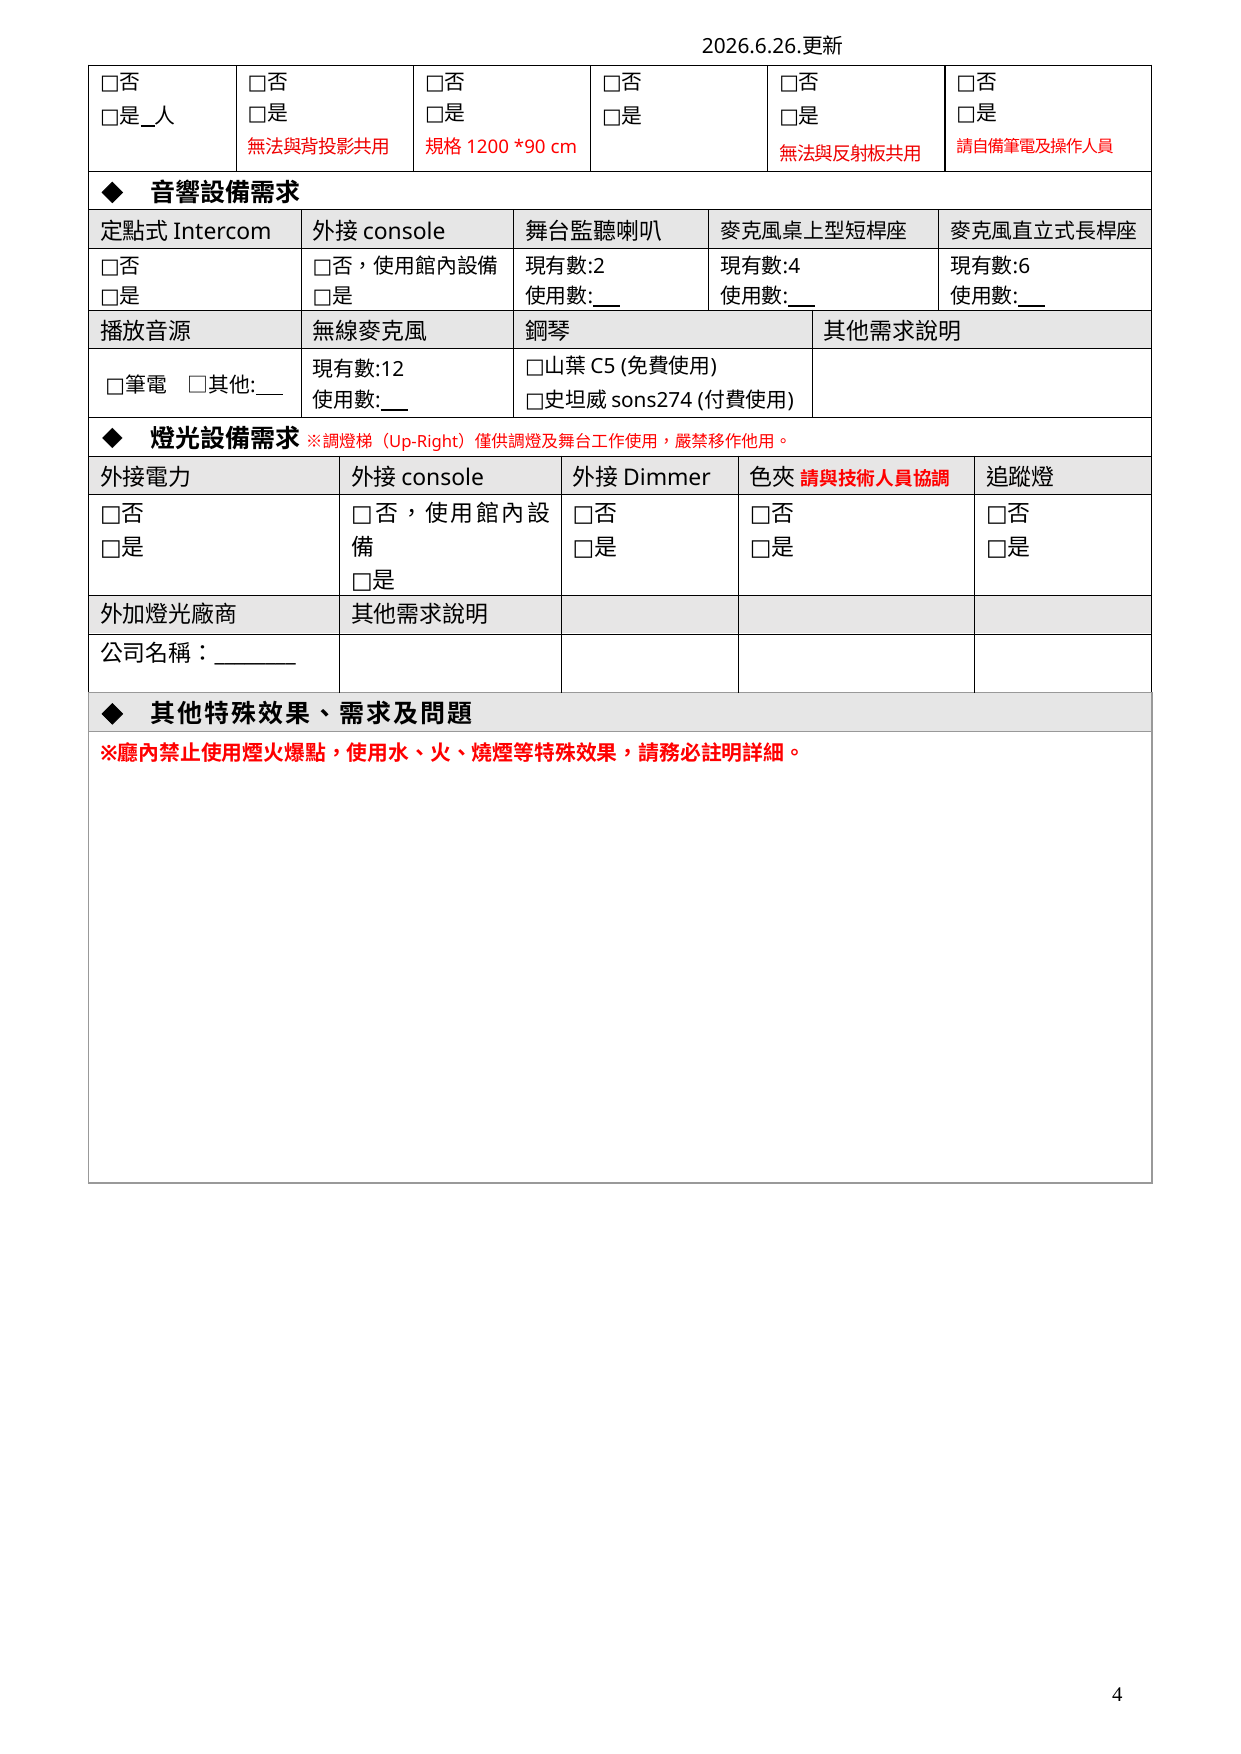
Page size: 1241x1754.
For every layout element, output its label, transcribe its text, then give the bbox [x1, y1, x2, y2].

table_cell [813, 349, 1151, 417]
table_cell □否 □是 請自備筆電及操作人員 [946, 66, 1151, 171]
table_cell 麥克風直立式長桿座 [939, 210, 1151, 248]
table_cell 公司名稱：________ [89, 635, 339, 692]
table_cell □否 □是 無法與反射板共用 [768, 66, 944, 171]
table_cell 外接Dimmer [562, 457, 738, 494]
table_cell 現有數:4 使用數: [709, 249, 938, 309]
table_cell [739, 635, 974, 692]
table_cell 現有數:6 使用數: [939, 249, 1151, 309]
table_cell 外接console [302, 210, 513, 248]
table_cell 定點式Intercom [89, 210, 301, 248]
table_cell □否，使用館內設備 □是 [340, 495, 561, 595]
table_cell □否 □是 人 [89, 66, 236, 171]
table_cell 燈光設備需求 ※調燈梯（Up-Right）僅供調燈及舞台工作使用，嚴禁移作他用。 [89, 418, 1151, 456]
table_cell 音響設備需求 [89, 172, 1151, 209]
table_cell [975, 596, 1151, 633]
table_cell 外接電力 [89, 457, 339, 494]
table_cell 其他需求說明 [813, 311, 1151, 348]
table_cell 其他需求說明 [340, 596, 561, 633]
table_cell 舞台監聽喇叭 [514, 210, 708, 248]
table_cell □否 □是 [591, 66, 767, 171]
table_cell [975, 635, 1151, 692]
table_cell 追蹤燈 [975, 457, 1151, 494]
table_cell [739, 596, 974, 633]
table_cell 播放音源 [89, 311, 301, 348]
table_cell 外加燈光廠商 [89, 596, 339, 633]
table_cell 無線麥克風 [302, 311, 513, 348]
table_cell 其他特殊效果、需求及問題 [89, 693, 1151, 731]
table_cell ※廳內禁止使用煙火爆點，使用水、火、燒煙等特殊效果，請務必註明詳細。 [89, 732, 1151, 1182]
table_cell □否 □是 [562, 495, 738, 595]
table_cell [340, 635, 561, 692]
table_cell □否 □是 [89, 249, 301, 309]
table_cell □否 □是 無法與背投影共用 [237, 66, 413, 171]
table_cell [562, 635, 738, 692]
table_cell 外接console [340, 457, 561, 494]
table_cell □否 □是 規格1200 *90 cm [414, 66, 590, 171]
table_cell 現有數:2 使用數: [514, 249, 708, 309]
table_cell 現有數:12 使用數: [302, 349, 513, 417]
table_cell □否 □是 [89, 495, 339, 595]
table_cell □山葉C5 (免費使用) □史坦威sons274 (付費使用) [514, 349, 812, 417]
table_cell [562, 596, 738, 633]
table_cell □否 □是 [739, 495, 974, 595]
table_cell □筆電 □其他: [89, 349, 301, 417]
table_cell 麥克風桌上型短桿座 [709, 210, 938, 248]
table_cell 色夾 請與技術人員協調 [739, 457, 974, 494]
table_cell 鋼琴 [514, 311, 812, 348]
table_cell □否 □是 [975, 495, 1151, 595]
table_cell □否，使用館內設備 □是 [302, 249, 513, 309]
